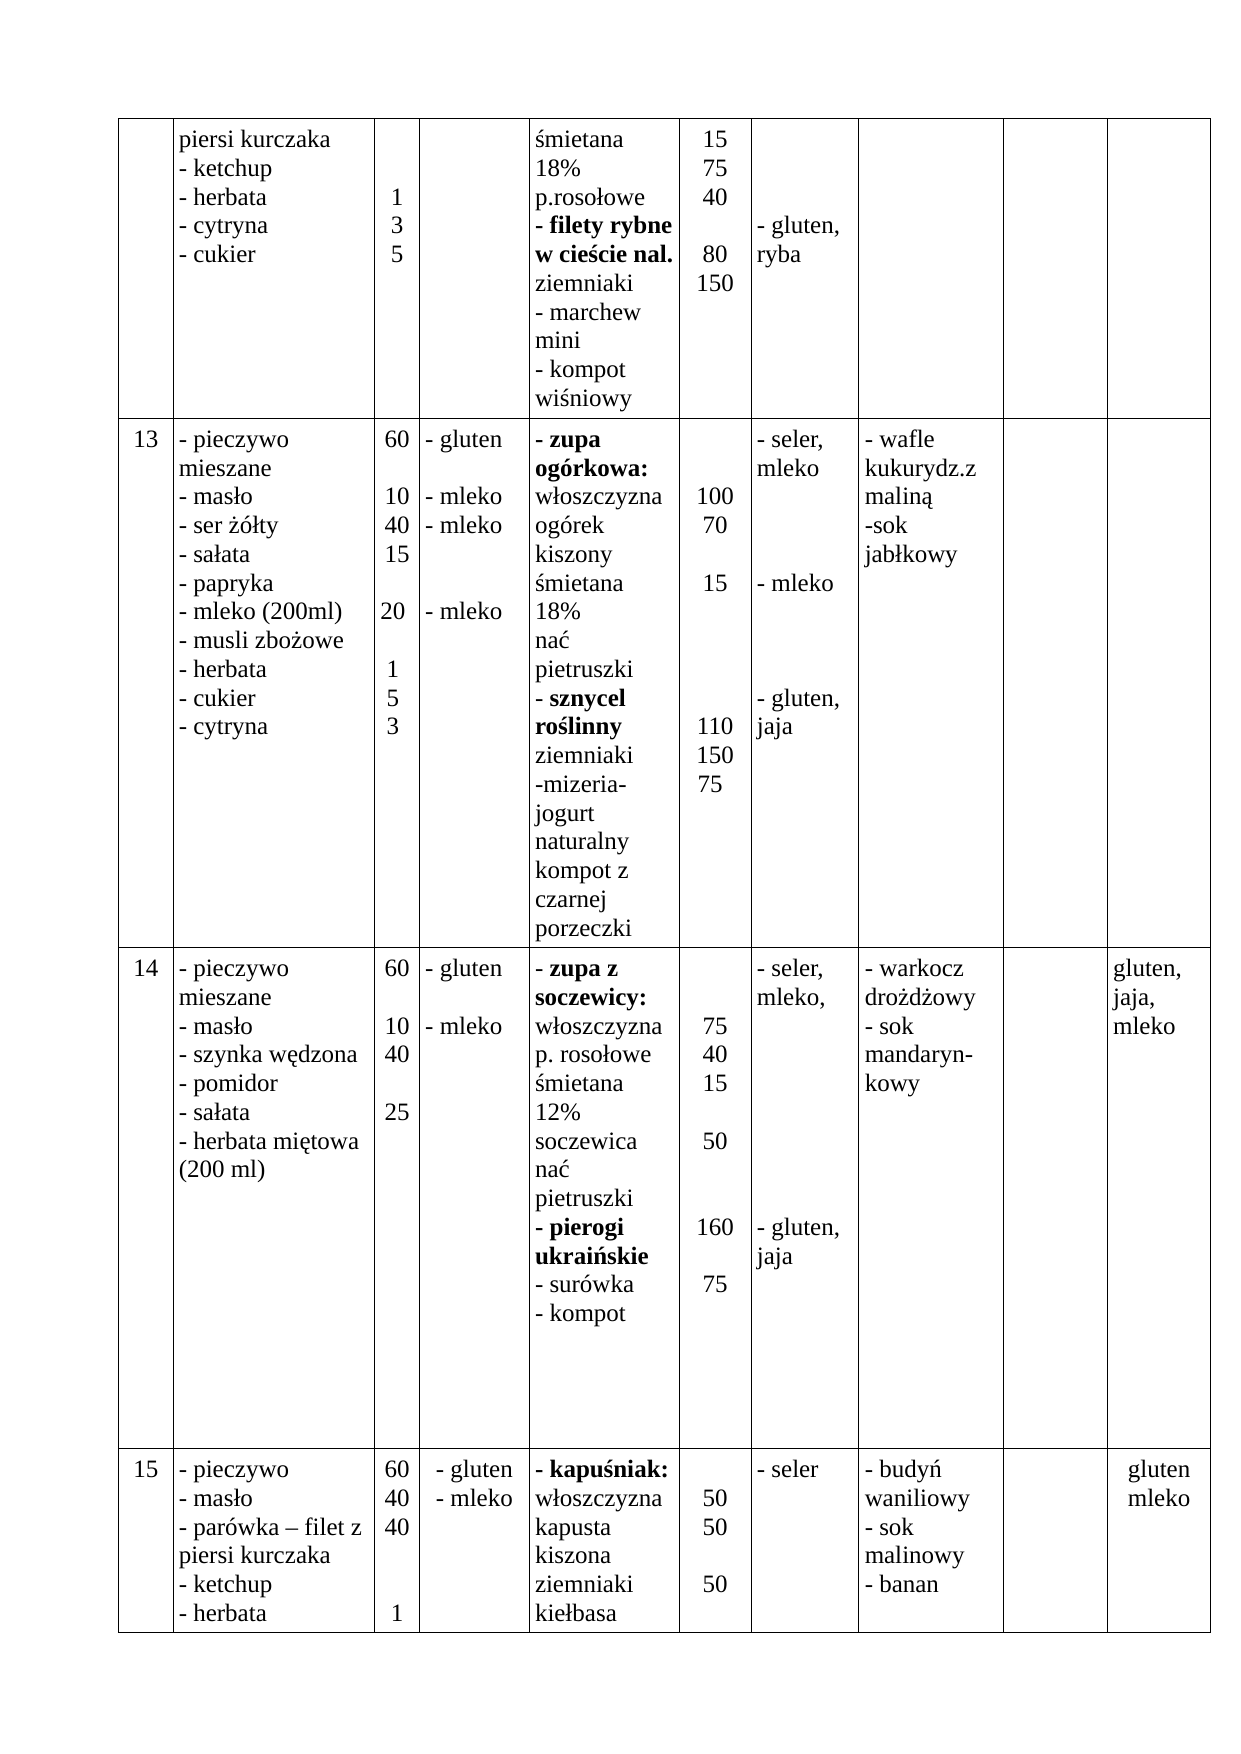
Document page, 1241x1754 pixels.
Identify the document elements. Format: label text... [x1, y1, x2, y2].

table_cell 60 10 40 25 [375, 948, 419, 1448]
table_cell 60 10 40 15 20 1 5 3 [375, 419, 419, 947]
table_cell - pieczywo - masło - parówka – filet z piersi kurczaka - ketchup - herbata [174, 1449, 374, 1632]
table_cell - warkocz drożdżowy - sok mandaryn-kowy [859, 948, 1003, 1448]
table_cell [1004, 419, 1107, 947]
table_cell [1004, 948, 1107, 1448]
table_cell - wafle kukurydz.z maliną -sok jabłkowy [859, 419, 1003, 947]
table_cell - zupa z soczewicy: włoszczyzna p. rosołowe śmietana 12% soczewica nać pietruszki - pierogi ukraińskie - surówka - kompot [530, 948, 679, 1448]
table_cell gluten, jaja, mleko [1108, 948, 1210, 1448]
table_cell 15 [119, 1449, 173, 1632]
table_cell [119, 119, 173, 418]
table_cell 100 70 15 110 150 75 [680, 419, 751, 947]
table_cell gluten mleko [1108, 1449, 1210, 1632]
table_cell [1108, 119, 1210, 418]
table_cell [859, 119, 1003, 418]
table_cell piersi kurczaka - ketchup - herbata - cytryna - cukier [174, 119, 374, 418]
table_cell 75 40 15 50 160 75 [680, 948, 751, 1448]
table_cell [1004, 119, 1107, 418]
table_cell - seler, mleko, - gluten, jaja [752, 948, 858, 1448]
table_cell śmietana 18% p.rosołowe - filety rybne w cieście nal. ziemniaki - marchew mini - kompot wiśniowy [530, 119, 679, 418]
table_cell 1 3 5 [375, 119, 419, 418]
table_cell - seler, mleko - mleko - gluten, jaja [752, 419, 858, 947]
table_cell [420, 119, 529, 418]
table_cell - zupa ogórkowa: włoszczyzna ogórek kiszony śmietana 18% nać pietruszki - sznycel roślinny ziemniaki -mizeria-jogurt naturalny kompot z czarnej porzeczki [530, 419, 679, 947]
table_cell - gluten - mleko - mleko - mleko [420, 419, 529, 947]
table_cell 60 40 40 1 [375, 1449, 419, 1632]
table_cell [1004, 1449, 1107, 1632]
table_cell - pieczywo mieszane - masło - szynka wędzona - pomidor - sałata - herbata miętowa (200 ml) [174, 948, 374, 1448]
table_cell - seler [752, 1449, 858, 1632]
table_cell 14 [119, 948, 173, 1448]
table_cell 50 50 50 [680, 1449, 751, 1632]
table_cell - gluten - mleko [420, 1449, 529, 1632]
table_cell - kapuśniak: włoszczyzna kapusta kiszona ziemniaki kiełbasa [530, 1449, 679, 1632]
table_cell 13 [119, 419, 173, 947]
table_cell - budyń waniliowy - sok malinowy - banan [859, 1449, 1003, 1632]
table_cell [1108, 419, 1210, 947]
table_cell - pieczywo mieszane - masło - ser żółty - sałata - papryka - mleko (200ml) - musli zbożowe - herbata - cukier - cytryna [174, 419, 374, 947]
table_cell - gluten, ryba [752, 119, 858, 418]
table_cell 15 75 40 80 150 [680, 119, 751, 418]
table_cell - gluten - mleko [420, 948, 529, 1448]
